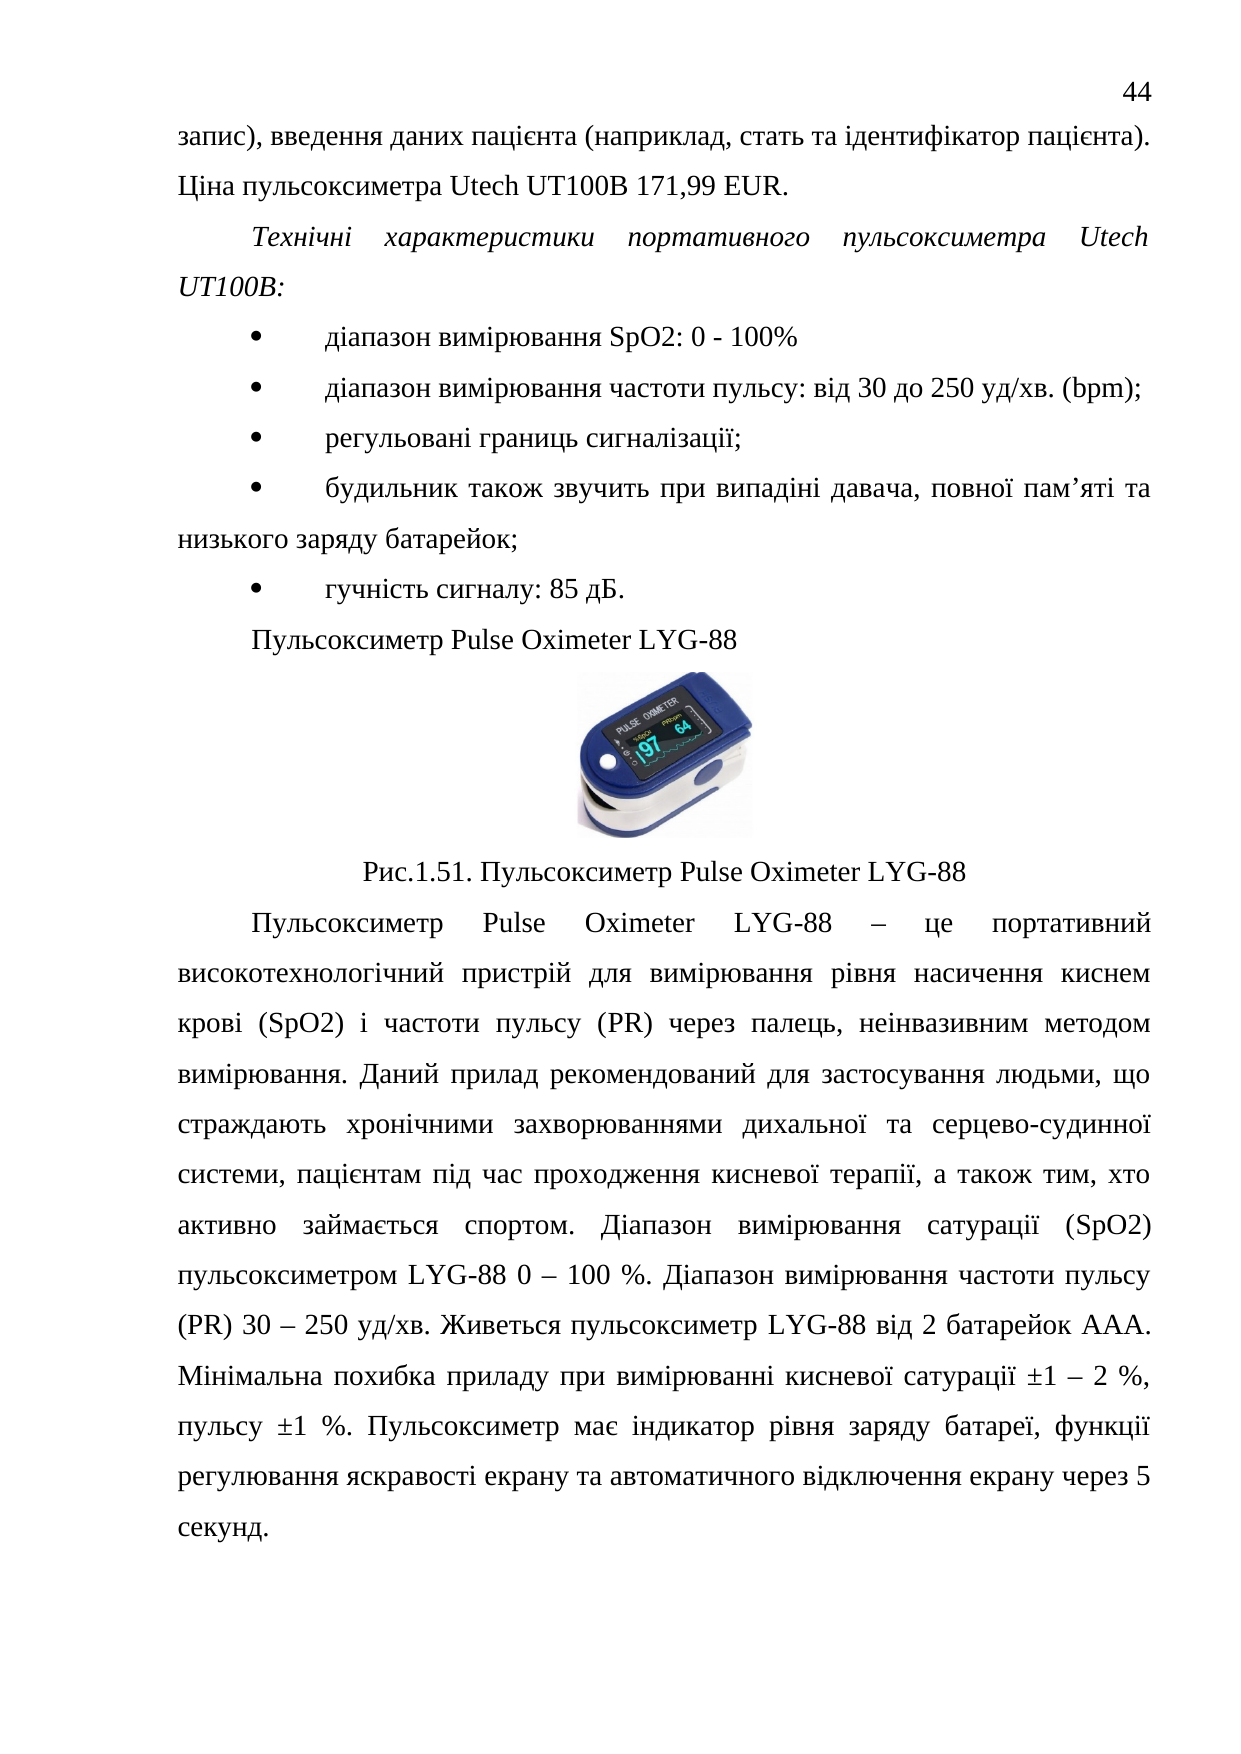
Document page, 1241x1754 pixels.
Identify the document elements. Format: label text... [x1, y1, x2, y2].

list регульовані границь сигналізації; [177, 420, 1152, 454]
list діапазон вимірювання SpO2: 0 - 100% [177, 319, 1152, 353]
text Технічні характеристики портативного пульсоксиметра Utech UT100B: [177, 219, 1152, 303]
text Рис.1.51. Пульсоксиметр Pulse Oximeter LYG-88 [177, 854, 1152, 888]
picture [566, 672, 763, 838]
list гучність сигналу: 85 дБ. [177, 571, 1152, 605]
text запис), введення даних пацієнта (наприклад, стать та ідентифікатор пацієнта). Ціна пульсоксиметра Utech UT100B 171,99 EUR. [177, 118, 1152, 202]
list діапазон вимірювання частоти пульсу: від 30 до 250 уд/хв. (bpm); [177, 370, 1152, 403]
list будильник також звучить при випадіні давача, повної пам’яті та низького заряду батарейок; [177, 471, 1152, 554]
text Пульсоксиметр Pulse Oximeter LYG-88 – це портативний високотехнологічний пристрій для вимірювання рівня насичення киснем крові (SpO2) і частоти пульсу (PR) через палець, неінвазивним методом вимірювання. Даний прилад рекомендований для застосування людьми, що страждають хронічними захворюваннями дихальної та серцево-судинної системи, пацієнтам під час проходження кисневої терапії, а також тим, хто активно займається спортом. Діапазон вимірювання сатурації (SpO2) пульсоксиметром LYG-88 0 – 100 %. Діапазон вимірювання частоти пульсу (PR) 30 – 250 уд/хв. Живеться пульсоксиметр LYG-88 від 2 батарейок AAA. Мінімальна похибка приладу при вимірюванні кисневої сатурації ±1 – 2 %, пульсу ±1 %. Пульсоксиметр має індикатор рівня заряду батареї, функції регулювання яскравості екрану та автоматичного відключення екрану через 5 секунд. [177, 905, 1152, 1542]
text Пульсоксиметр Pulse Oximeter LYG-88 [177, 622, 1152, 655]
